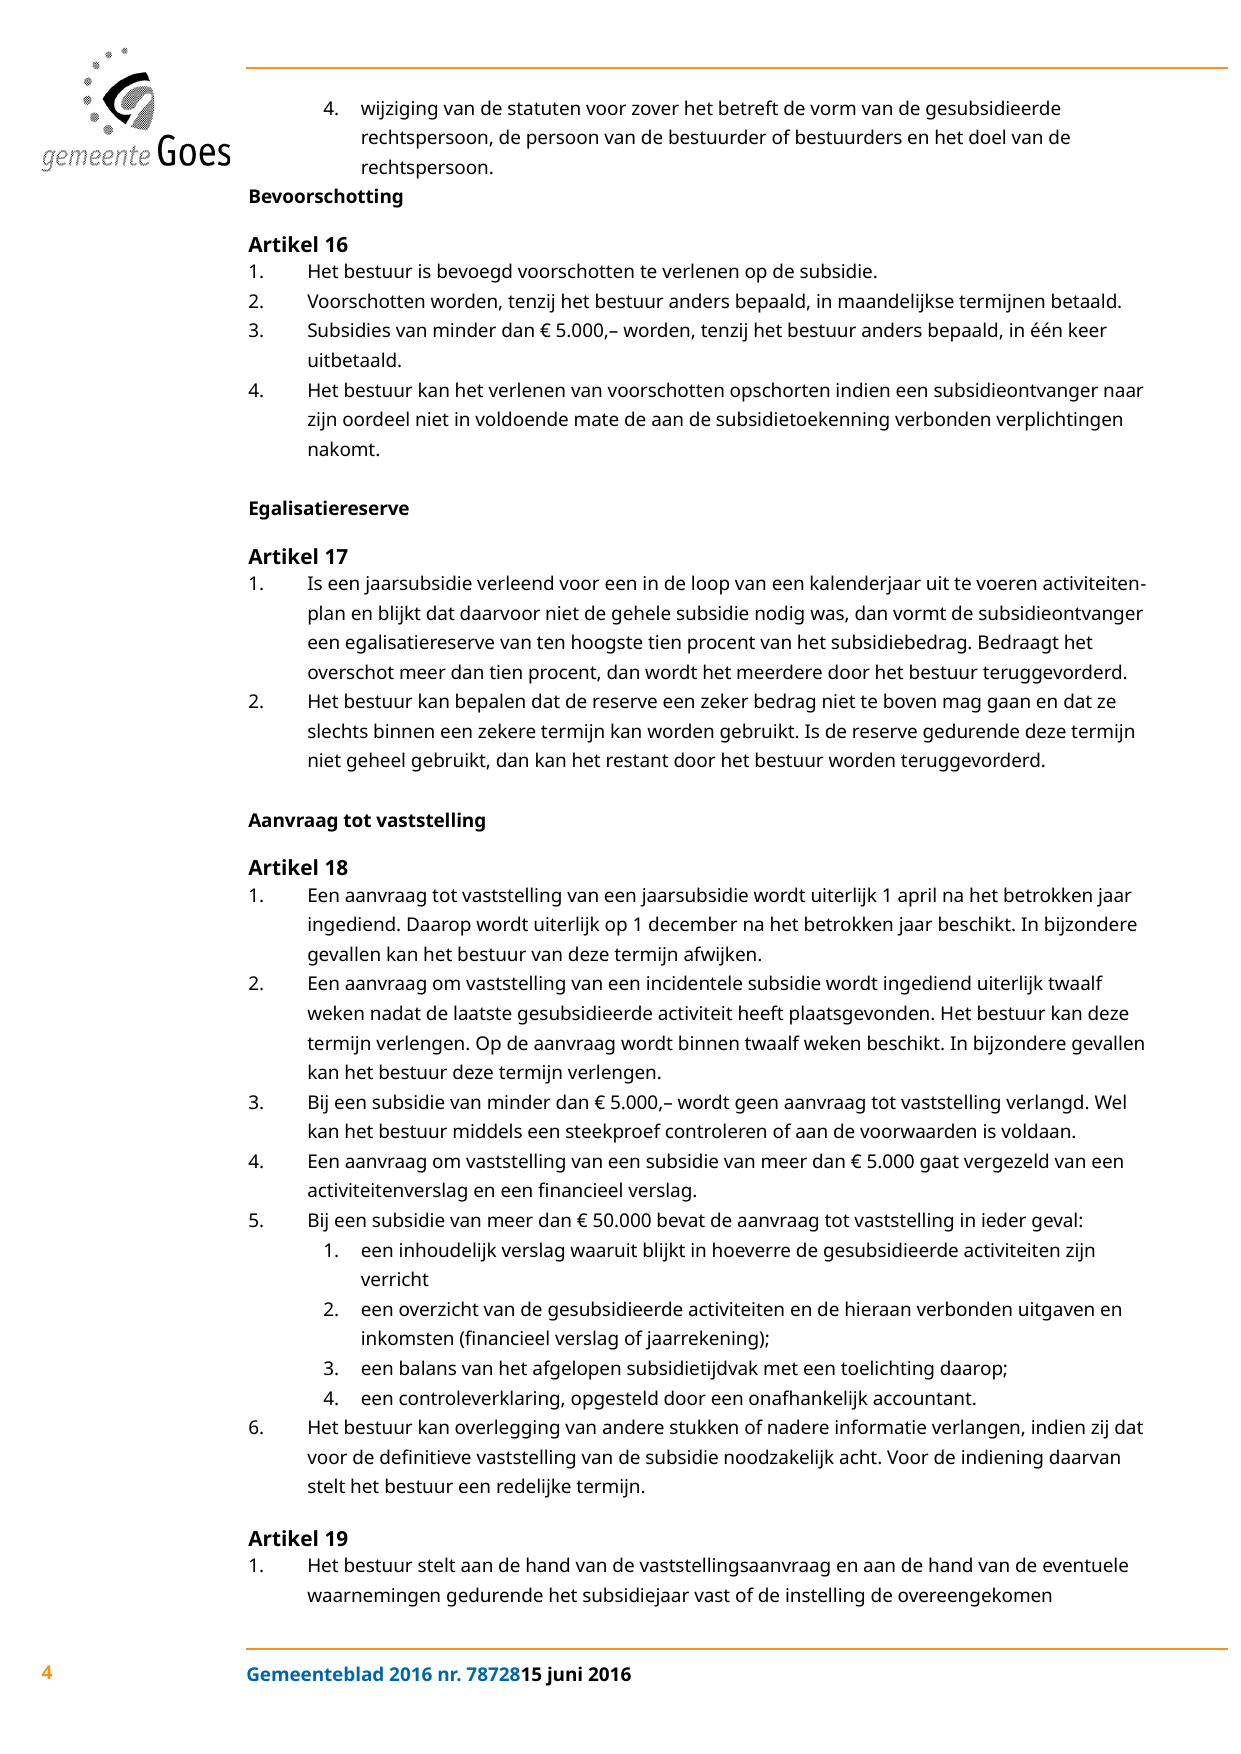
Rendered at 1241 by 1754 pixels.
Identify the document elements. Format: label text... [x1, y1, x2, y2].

list Het bestuur kan bepalen dat de reserve een zeker bedrag niet te boven mag gaan en dat ze slechts binnen een zekere termijn kan worden gebruikt. Is de reserve gedurende deze termijn niet geheel gebruikt, dan kan het restant door het bestuur worden teruggevorderd. [248, 688, 1152, 773]
text Artikel 16 [248, 230, 1152, 258]
text Egalisatiereserve [248, 495, 1152, 521]
text Artikel 18 [248, 853, 1152, 882]
list Een aanvraag tot vaststelling van een jaarsubsidie wordt uiterlijk 1 april na het betrokken jaar ingediend. Daarop wordt uiterlijk op 1 december na het betrokken jaar beschikt. In bijzondere gevallen kan het bestuur van deze termijn afwijken. [248, 882, 1152, 967]
list een inhoudelijk verslag waaruit blijkt in hoeverre de gesubsidieerde activiteiten zijn verricht [323, 1237, 1152, 1292]
list Een aanvraag om vaststelling van een subsidie van meer dan € 5.000 gaat vergezeld van een activiteitenverslag en een financieel verslag. [248, 1148, 1152, 1203]
list Het bestuur stelt aan de hand van de vaststellingsaanvraag en aan de hand van de eventuele waarnemingen gedurende het subsidiejaar vast of de instelling de overeengekomen [248, 1552, 1152, 1608]
picture [41, 47, 231, 172]
text Artikel 17 [248, 542, 1152, 570]
list een balans van het afgelopen subsidietijdvak met een toelichting daarop; [323, 1355, 1152, 1381]
text Bevoorschotting [248, 183, 1152, 209]
list Een aanvraag om vaststelling van een incidentele subsidie wordt ingediend uiterlijk twaalf weken nadat de laatste gesubsidieerde activiteit heeft plaatsgevonden. Het bestuur kan deze termijn verlengen. Op de aanvraag wordt binnen twaalf weken beschikt. In bijzondere gevallen kan het bestuur deze termijn verlengen. [248, 971, 1152, 1085]
list Is een jaarsubsidie verleend voor een in de loop van een kalenderjaar uit te voeren activiteiten­plan en blijkt dat daarvoor niet de gehele subsidie nodig was, dan vormt de subsidieontvanger een egalisatiereserve van ten hoogste tien procent van het subsidiebedrag. Bedraagt het overschot meer dan tien procent, dan wordt het meerdere door het bestuur teruggevorderd. [248, 570, 1152, 685]
list een controleverklaring, opgesteld door een onafhankelijk accountant. [323, 1385, 1152, 1411]
list Bij een subsidie van minder dan € 5.000,– wordt geen aanvraag tot vaststelling verlangd. Wel kan het bestuur middels een steekproef controleren of aan de voorwaarden is voldaan. [248, 1089, 1152, 1144]
list Het bestuur kan het verlenen van voorschotten opschorten indien een subsidieontvanger naar zijn oordeel niet in voldoende mate de aan de subsidietoekenning verbonden verplichtingen nakomt. [248, 377, 1152, 462]
list Bij een subsidie van meer dan € 50.000 bevat de aanvraag tot vaststelling in ieder geval: [248, 1207, 1152, 1233]
list Het bestuur is bevoegd voorschotten te verlenen op de subsidie. [248, 258, 1152, 284]
list een overzicht van de gesubsidieerde activiteiten en de hieraan verbonden uitgaven en inkomsten (financieel verslag of jaarrekening); [323, 1296, 1152, 1351]
text Aanvraag tot vaststelling [248, 807, 1152, 833]
text Artikel 19 [248, 1524, 1152, 1552]
list Het bestuur kan overlegging van andere stukken of nadere informatie verlangen, indien zij dat voor de definitieve vaststelling van de subsidie noodzakelijk acht. Voor de indiening daarvan stelt het bestuur een redelijke termijn. [248, 1414, 1152, 1499]
list Voorschotten worden, tenzij het bestuur anders bepaald, in maandelijkse termijnen betaald. [248, 288, 1152, 314]
list Subsidies van minder dan € 5.000,– worden, tenzij het bestuur anders bepaald, in één keer uitbetaald. [248, 318, 1152, 373]
list wijziging van de statuten voor zover het betreft de vorm van de gesubsidieerde rechtspersoon, de persoon van de bestuurder of bestuurders en het doel van de rechtspersoon. [323, 95, 1152, 180]
